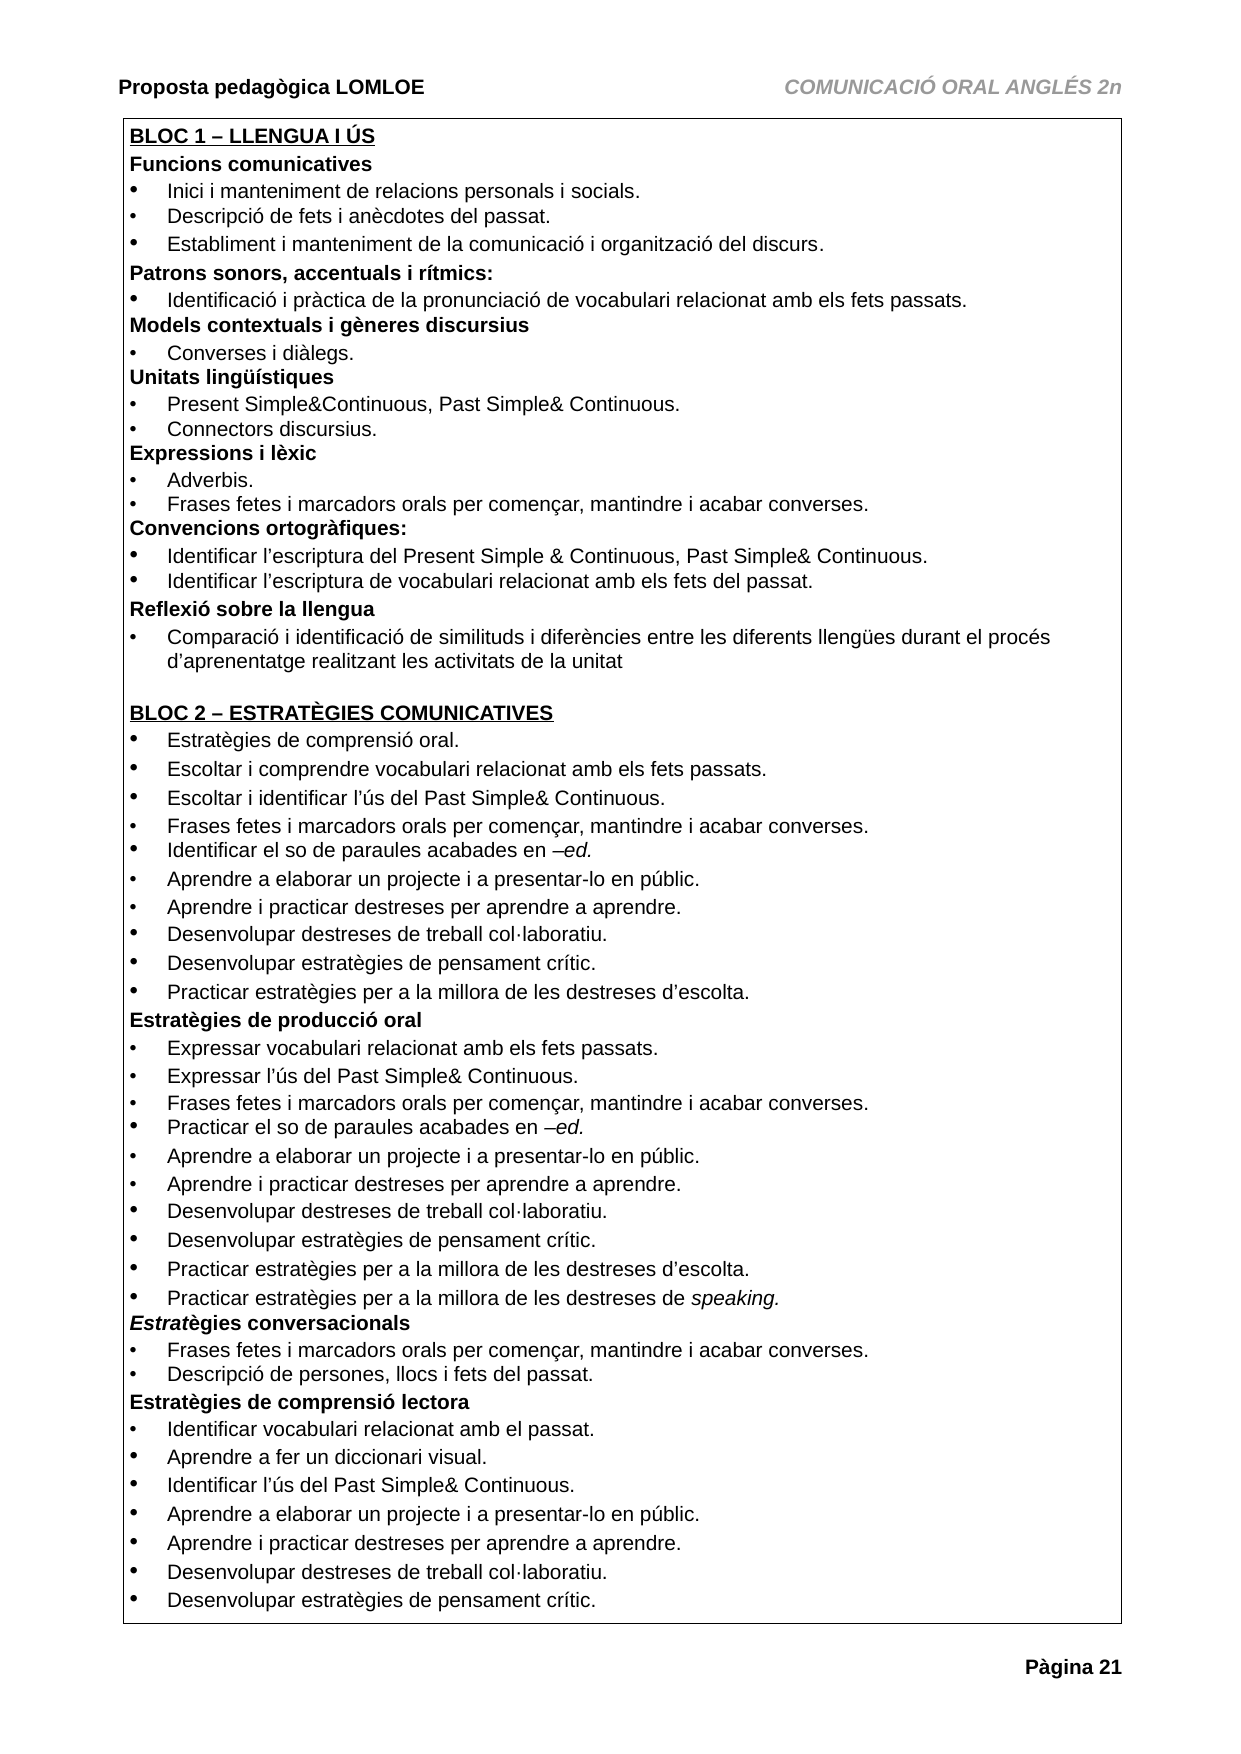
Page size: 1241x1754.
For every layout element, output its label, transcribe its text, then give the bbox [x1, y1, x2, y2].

table_cell BLOC 1 – LLENGUA I ÚS Funcions comunicatives Inici i manteniment de relacions personals i socials. Descripció de fets i anècdotes del passat. Establiment i manteniment de la comunicació i organització del discurs. Patrons sonors, accentuals i rítmics: Identificació i pràctica de la pronunciació de vocabulari relacionat amb els fets passats. Models contextuals i gèneres discursius Converses i diàlegs. Unitats lingüístiques Present Simple&Continuous, Past Simple& Continuous. Connectors discursius. Expressions i lèxic Adverbis. Frases fetes i marcadors orals per començar, mantindre i acabar converses. Convencions ortogràfiques: Identificar l’escriptura del Present Simple & Continuous, Past Simple& Continuous. Identificar l’escriptura de vocabulari relacionat amb els fets del passat. Reflexió sobre la llengua Comparació i identificació de similituds i diferències entre les diferents llengües durant el procés d’aprenentatge realitzant les activitats de la unitat BLOC 2 – ESTRATÈGIES COMUNICATIVES Estratègies de comprensió oral. Escoltar i comprendre vocabulari relacionat amb els fets passats. Escoltar i identificar l’ús del Past Simple& Continuous. Frases fetes i marcadors orals per començar, mantindre i acabar converses. Identificar el so de paraules acabades en –ed. Aprendre a elaborar un projecte i a presentar-lo en públic. Aprendre i practicar destreses per aprendre a aprendre. Desenvolupar destreses de treball col·laboratiu. Desenvolupar estratègies de pensament crític. Practicar estratègies per a la millora de les destreses d’escolta. Estratègies de producció oral Expressar vocabulari relacionat amb els fets passats. Expressar l’ús del Past Simple& Continuous. Frases fetes i marcadors orals per començar, mantindre i acabar converses. Practicar el so de paraules acabades en –ed. Aprendre a elaborar un projecte i a presentar-lo en públic. Aprendre i practicar destreses per aprendre a aprendre. Desenvolupar destreses de treball col·laboratiu. Desenvolupar estratègies de pensament crític. Practicar estratègies per a la millora de les destreses d’escolta. Practicar estratègies per a la millora de les destreses de speaking. Estratègies conversacionals Frases fetes i marcadors orals per començar, mantindre i acabar converses. Descripció de persones, llocs i fets del passat. Estratègies de comprensió lectora Identificar vocabulari relacionat amb el passat. Aprendre a fer un diccionari visual. Identificar l’ús del Past Simple& Continuous. Aprendre a elaborar un projecte i a presentar-lo en públic. Aprendre i practicar destreses per aprendre a aprendre. Desenvolupar destreses de treball col·laboratiu. Desenvolupar estratègies de pensament crític. Practicar estratègies per a la millora de les destreses de lectura. Estratègies de producció escrita Practicar vocabulari relacionat amb fets del passat Aprendre a fer un diccionari visual. Practicar l’ús del Past Simple& Continuous. Aprendre a elaborar un projecte i a presentar-lo en públic. Aprendre i practicar destreses per aprendre a aprendre. Desenvolupar destreses de treball col·laboratiu. Desenvolupar estratègies de pensament crític. Practicar estratègies per la millora de les destreses d’escriptura. Intercanvis interculturals i mediació Debat sobre el passats i fets passats. Pràctica d’una conversa sobre comprar fets del passat i anècdotes viscudes. Elaboració d’un projecte i presentació en públic. Desenvolupament de destreses de treball col·laboratiu. Aprenentatge i pràctica d’estratègies de mediació mitjançant les propostes de les seccions Mediation. Pràctica d’una conversa sobre un fet del passat. Elaboració d’un projecte i presentació en públic. Desenvolupament de destreses de treball col·laboratiu. Aprenentatge i pràctica d’estratègies de mediació mitjançant les propostes de les seccions Mediation. Cerca i selecció d’informació Recerca d’informació per a completar les activitats amb diccionaris, materials de consulta, internet. Recerques a internet, ús de material digital de consulta, navegació segura, contrast i valoració de la informació trobada, creació de presentacions i altres elements digitals. Estratègies de cerca, ús de cercadors i tractament de la informació per a la construcció del coneixement. Identificació de l’autoria de les fonts consultades i els continguts utilitzats. Ús dels materials impresos i digitals addicionals del curs per a repassar i reforçar allò après. BLOC 3 – CULTURA I SOCIETAT Aspectes socioculturals i sociolingüístics Comprendre per què recordem fets del passat i com reelaborem la memòria. Respecte per les preferències i records dels altres. Diversitat lingüística i intercultural Comprensió de la importància d'escoltar activament, fer preguntes, mostrar interès, grat, desgrat, etc. Identificació i ús d’expressions habituals de l’anglès. Curiositat i respecte per les diferències culturals i lingüístiques. Llengua estrangera com a mitjà de comunicació Identificació de patrons culturals d’ús comú propis de la llengua estrangera. Valoració de la llengua estrangera com a mitjà de comunicació interpersonal i internacional, com a font d’informació i com a eina de participació social i d’enriquiment personal. [124, 119, 1121, 1623]
